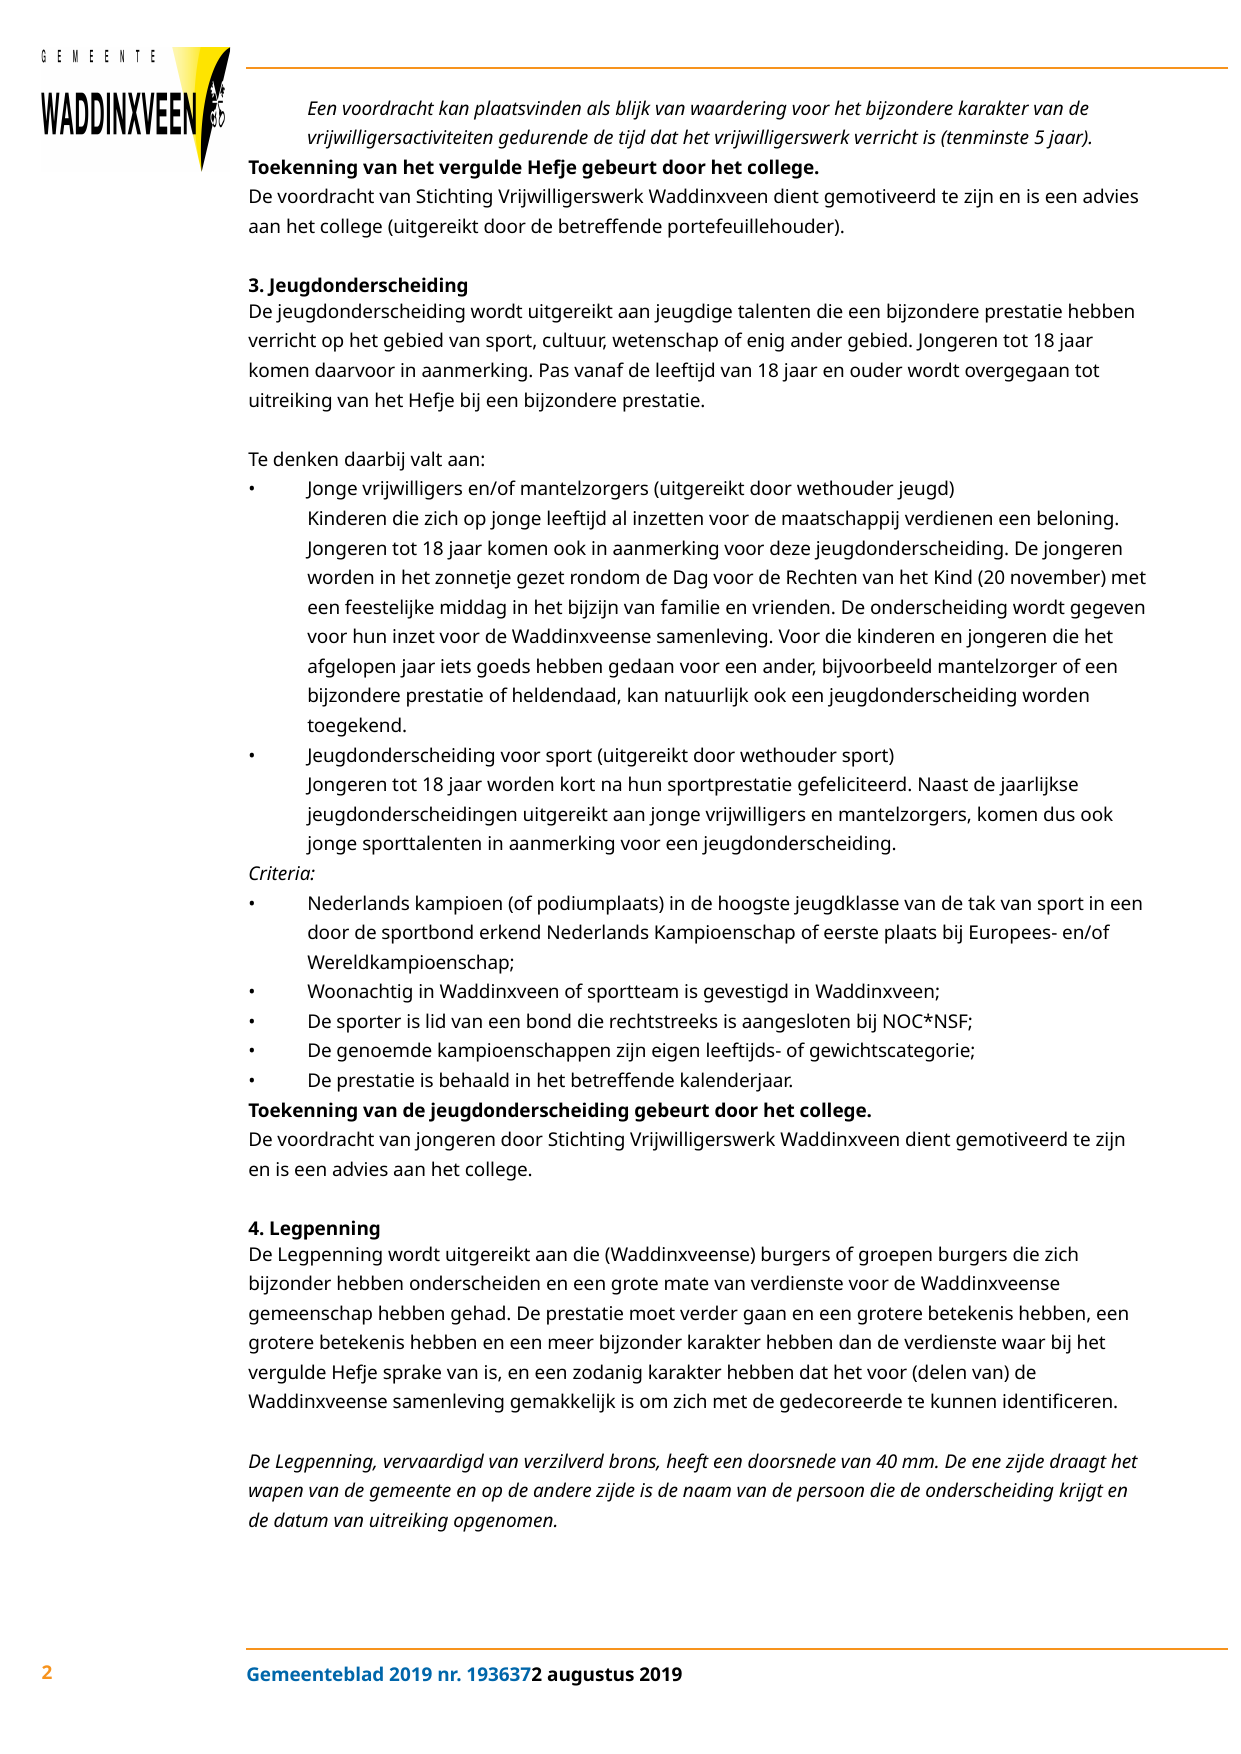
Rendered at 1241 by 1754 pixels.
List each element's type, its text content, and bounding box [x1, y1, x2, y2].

list Jeugdonderscheiding voor sport (uitgereikt door wethouder sport) [248, 742, 1152, 767]
list De prestatie is behaald in het betreffende kalenderjaar. [248, 1067, 1152, 1093]
list Nederlands kampioen (of podiumplaats) in de hoogste jeugdklasse van de tak van sport in een door de sportbond erkend Nederlands Kampioenschap of eerste plaats bij Europees- en/of Wereldkampioenschap; [248, 890, 1152, 974]
text De voordracht van Stichting Vrijwilligerswerk Waddinxveen dient gemotiveerd te zijn en is een advies aan het college (uitgereikt door de betreffende portefeuillehouder). [248, 183, 1152, 239]
list De sporter is lid van een bond die rechtstreeks is aangesloten bij NOC*NSF; [248, 1008, 1152, 1034]
picture [41, 47, 231, 172]
text Criteria: [248, 860, 1152, 886]
text 4. Legpenning [248, 1215, 1152, 1241]
text 3. Jeugdonderscheiding [248, 272, 1152, 298]
list Een voordracht kan plaatsvinden als blijk van waardering voor het bijzondere karakter van de vrijwilligersactiviteiten gedurende de tijd dat het vrijwilligerswerk verricht is (tenminste 5 jaar). [248, 95, 1152, 150]
text Toekenning van het vergulde Hefje gebeurt door het college. [248, 154, 1152, 180]
text Toekenning van de jeugdonderscheiding gebeurt door het college. [248, 1097, 1152, 1122]
list Kinderen die zich op jonge leeftijd al inzetten voor de maatschappij verdienen een beloning. Jongeren tot 18 jaar komen ook in aanmerking voor deze jeugdonderscheiding. De jongeren worden in het zonnetje gezet rondom de Dag voor de Rechten van het Kind (20 november) met een feestelijke middag in het bijzijn van familie en vrienden. De onderscheiding wordt gegeven voor hun inzet voor de Waddinxveense samenleving. Voor die kinderen en jongeren die het afgelopen jaar iets goeds hebben gedaan voor een ander, bijvoorbeeld mantelzorger of een bijzondere prestatie of heldendaad, kan natuurlijk ook een jeugdonderscheiding worden toegekend. [248, 505, 1152, 738]
text De jeugdonderscheiding wordt uitgereikt aan jeugdige talenten die een bijzondere prestatie hebben verricht op het gebied van sport, cultuur, wetenschap of enig ander gebied. Jongeren tot 18 jaar komen daarvoor in aanmerking. Pas vanaf de leeftijd van 18 jaar en ouder wordt overgegaan tot uitreiking van het Hefje bij een bijzondere prestatie. [248, 298, 1152, 412]
text Te denken daarbij valt aan: [248, 446, 1152, 472]
list Jonge vrijwilligers en/of mantelzorgers (uitgereikt door wethouder jeugd) [248, 476, 1152, 501]
list De genoemde kampioenschappen zijn eigen leeftijds- of gewichtscategorie; [248, 1038, 1152, 1063]
text De voordracht van jongeren door Stichting Vrijwilligerswerk Waddinxveen dient gemotiveerd te zijn en is een advies aan het college. [248, 1126, 1152, 1182]
list Jongeren tot 18 jaar worden kort na hun sportprestatie gefeliciteerd. Naast de jaarlijkse jeugdonderscheidingen uitgereikt aan jonge vrijwilligers en mantelzorgers, komen dus ook jonge sporttalenten in aanmerking voor een jeugdonderscheiding. [248, 771, 1152, 856]
list Woonachtig in Waddinxveen of sportteam is gevestigd in Waddinxveen; [248, 978, 1152, 1004]
text De Legpenning, vervaardigd van verzilverd brons, heeft een doorsnede van 40 mm. De ene zijde draagt het wapen van de gemeente en op de andere zijde is de naam van de persoon die de onderscheiding krijgt en de datum van uitreiking opgenomen. [248, 1448, 1152, 1533]
text De Legpenning wordt uitgereikt aan die (Waddinxveense) burgers of groepen burgers die zich bijzonder hebben onderscheiden en een grote mate van verdienste voor de Waddinxveense gemeenschap hebben gehad. De prestatie moet verder gaan en een grotere betekenis hebben, een grotere betekenis hebben en een meer bijzonder karakter hebben dan de verdienste waar bij het vergulde Hefje sprake van is, en een zodanig karakter hebben dat het voor (delen van) de Waddinxveense samenleving gemakkelijk is om zich met de gedecoreerde te kunnen identificeren. [248, 1241, 1152, 1414]
